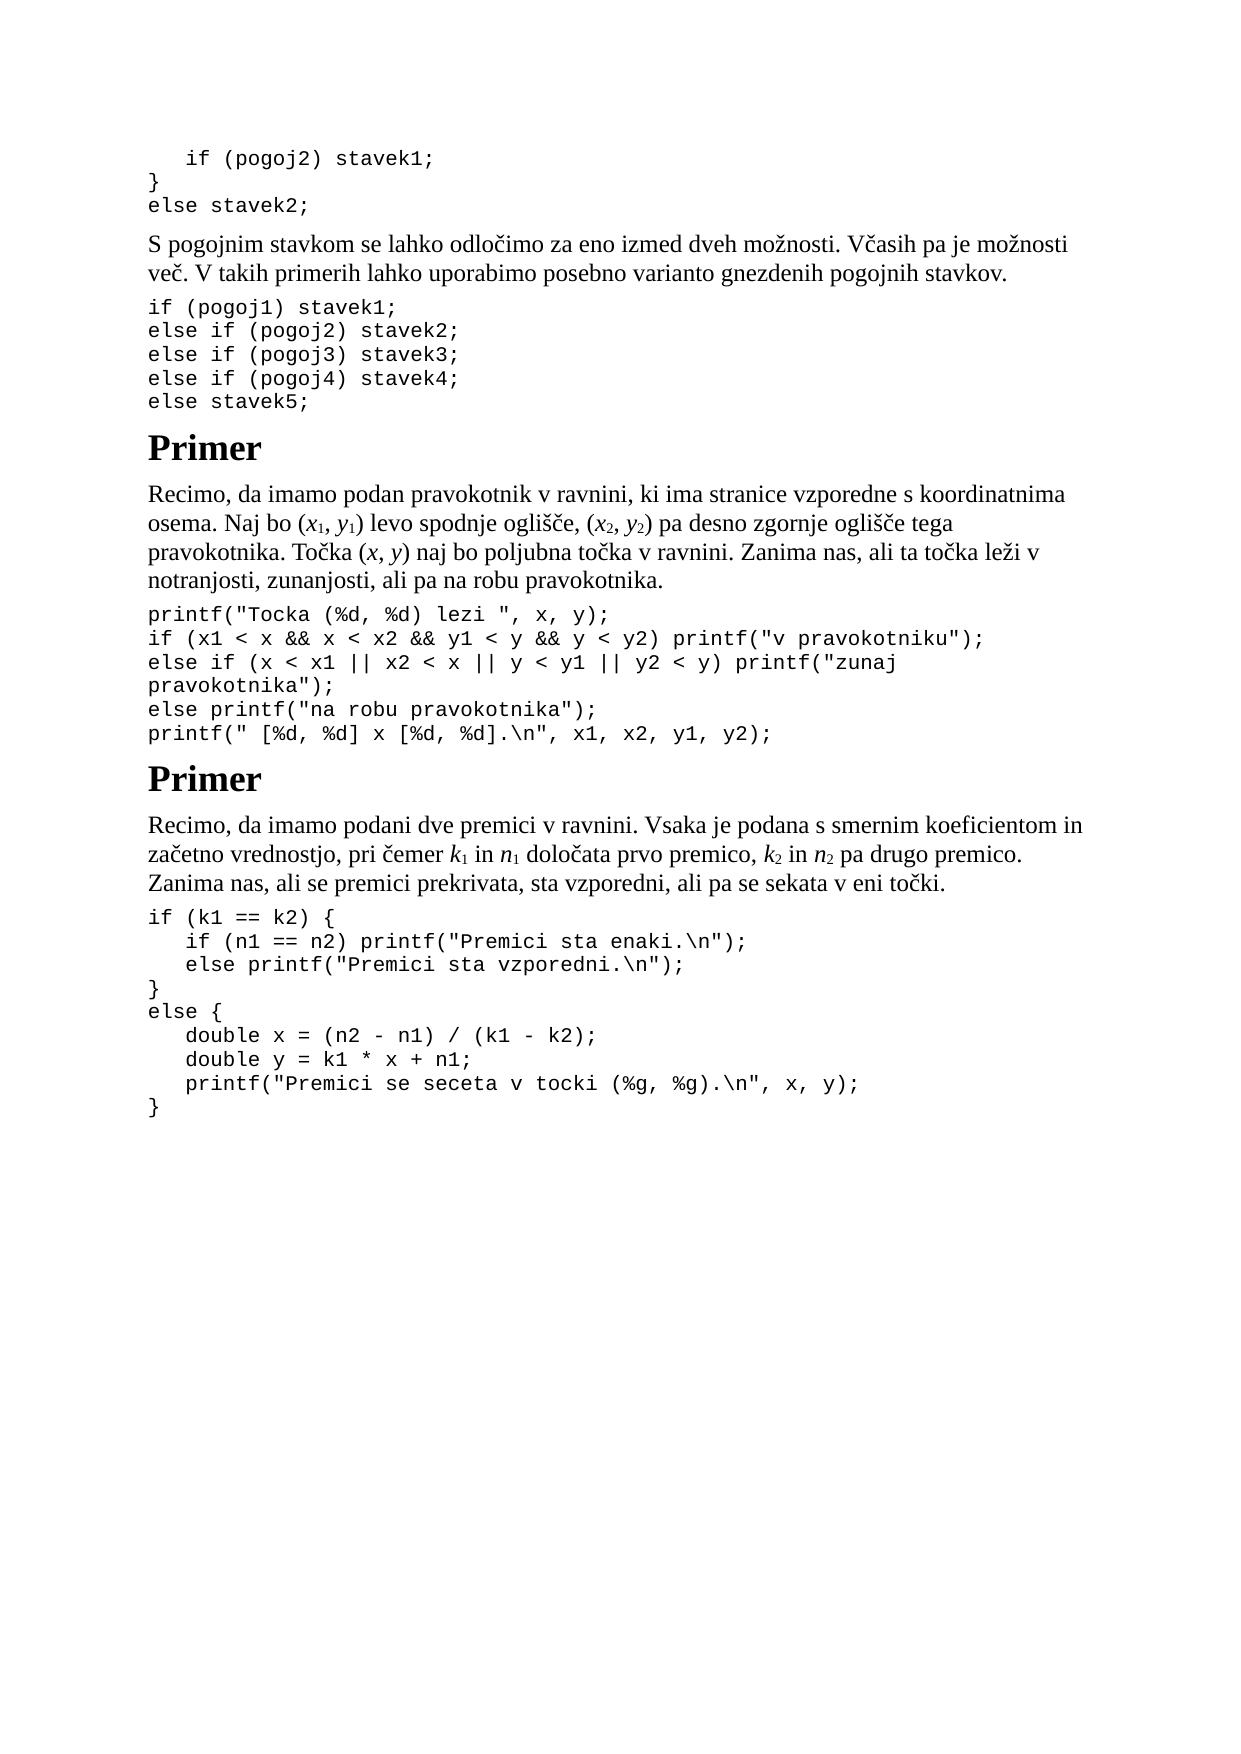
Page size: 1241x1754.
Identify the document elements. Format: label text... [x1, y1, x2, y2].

text Recimo, da imamo podan pravokotnik v ravnini, ki ima stranice vzporedne s koordinatnima osema. Naj bo (x1, y1) levo spodnje oglišče, (x2, y2) pa desno zgornje oglišče tega pravokotnika. Točka (x, y) naj bo poljubna točka v ravnini. Zanima nas, ali ta točka leži v notranjosti, zunanjosti, ali pa na robu pravokotnika. [148, 479, 1093, 594]
text if (pogoj2) stavek1; [148, 148, 1093, 171]
text else stavek5; [148, 391, 1093, 415]
text printf("Premici se seceta v tocki (%g, %g).\n", x, y); [148, 1072, 1093, 1096]
text } [148, 1096, 1093, 1120]
text if (x1 < x && x < x2 && y1 < y && y < y2) printf("v pravokotniku"); [148, 628, 1093, 652]
text else if (pogoj3) stavek3; [148, 344, 1093, 368]
text Primer [148, 757, 1093, 800]
text else { [148, 1002, 1093, 1025]
text double x = (n2 - n1) / (k1 - k2); [148, 1025, 1093, 1049]
text printf("Tocka (%d, %d) lezi ", x, y); [148, 604, 1093, 628]
text else if (pogoj2) stavek2; [148, 321, 1093, 344]
text else stavek2; [148, 195, 1093, 218]
text else if (x < x1 || x2 < x || y < y1 || y2 < y) printf("zunaj pravokotnika"); [148, 652, 1093, 699]
text else printf("na robu pravokotnika"); [148, 699, 1093, 723]
text if (k1 == k2) { [148, 907, 1093, 931]
text S pogojnim stavkom se lahko odločimo za eno izmed dveh možnosti. Včasih pa je možnosti več. V takih primerih lahko uporabimo posebno varianto gnezdenih pogojnih stavkov. [148, 229, 1093, 286]
text } [148, 978, 1093, 1002]
text printf(" [%d, %d] x [%d, %d].\n", x1, x2, y1, y2); [148, 723, 1093, 746]
text Primer [148, 426, 1093, 469]
text } [148, 171, 1093, 195]
text double y = k1 * x + n1; [148, 1049, 1093, 1072]
text Recimo, da imamo podani dve premici v ravnini. Vsaka je podana s smernim koeficientom in začetno vrednostjo, pri čemer k1 in n1 določata prvo premico, k2 in n2 pa drugo premico. Zanima nas, ali se premici prekrivata, sta vzporedni, ali pa se sekata v eni točki. [148, 810, 1093, 897]
text if (n1 == n2) printf("Premici sta enaki.\n"); [148, 931, 1093, 954]
text else if (pogoj4) stavek4; [148, 368, 1093, 391]
text else printf("Premici sta vzporedni.\n"); [148, 954, 1093, 978]
text if (pogoj1) stavek1; [148, 297, 1093, 321]
